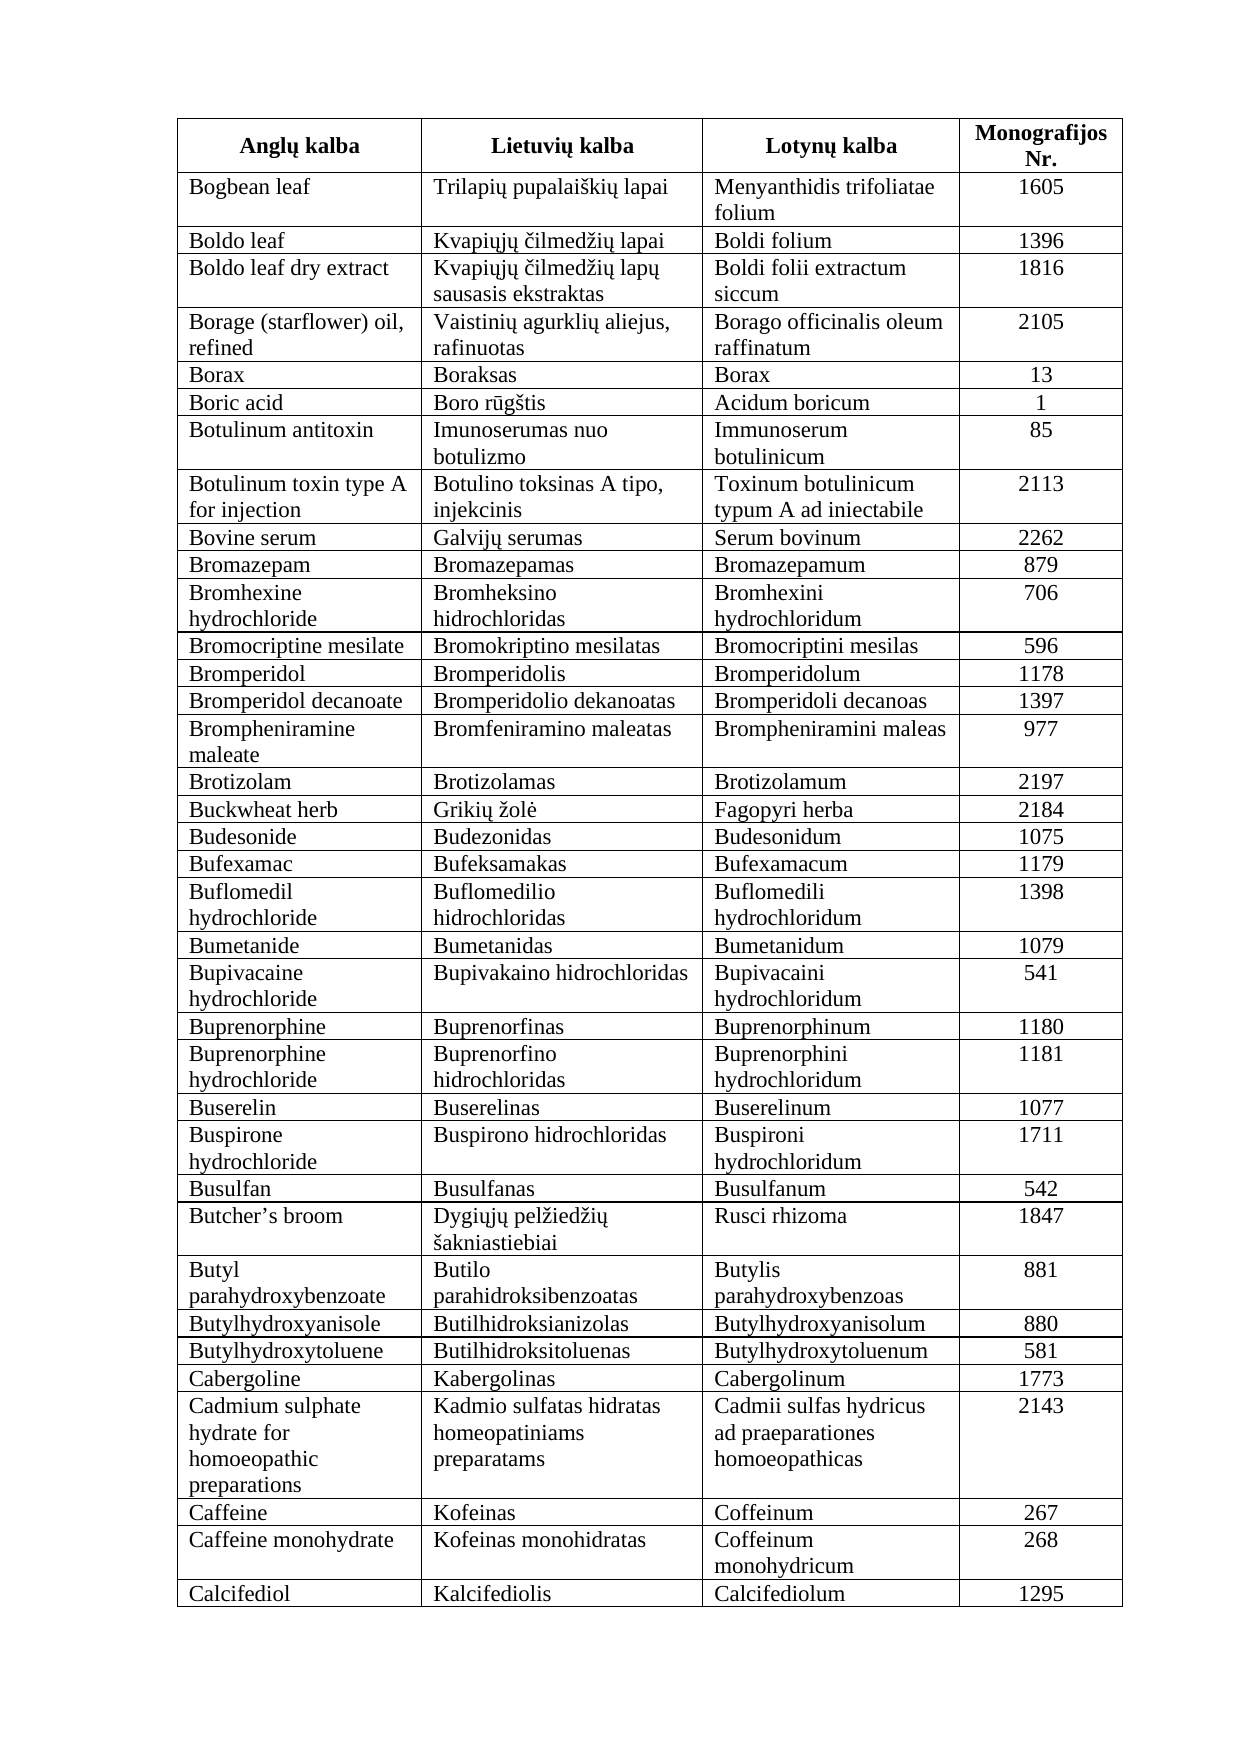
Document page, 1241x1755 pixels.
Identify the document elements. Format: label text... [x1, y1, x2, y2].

table_cell 85 [960, 416, 1122, 469]
table_cell Bromperidoli decanoas [703, 687, 959, 713]
table_cell Imunoserumas nuo botulizmo [422, 416, 702, 469]
table_cell Bupivacaine hydrochloride [178, 959, 421, 1012]
table_cell Bovine serum [178, 524, 421, 550]
table_cell Serum bovinum [703, 524, 959, 550]
table_cell 880 [960, 1310, 1122, 1336]
table_cell Calcifediol [178, 1580, 421, 1606]
table_cell 1816 [960, 254, 1122, 307]
table_cell Budesonidum [703, 823, 959, 849]
table_cell Dygiųjų pelžiedžių šakniastiebiai [422, 1203, 702, 1255]
table_cell 1 [960, 389, 1122, 415]
table_cell Botulinum toxin type A for injection [178, 470, 421, 523]
table_cell Kabergolinas [422, 1365, 702, 1391]
table_header Anglų kalba [178, 119, 421, 172]
table_cell 267 [960, 1499, 1122, 1525]
table_cell Buspironi hydrochloridum [703, 1121, 959, 1174]
table_cell Boldi folii extractum siccum [703, 254, 959, 307]
table_cell Busulfanas [422, 1175, 702, 1201]
table_cell 2113 [960, 470, 1122, 523]
table_cell 2184 [960, 796, 1122, 822]
table_cell 1295 [960, 1580, 1122, 1606]
table_cell Buspirono hidrochloridas [422, 1121, 702, 1174]
table_cell Brotizolamas [422, 768, 702, 795]
table_cell Boldi folium [703, 227, 959, 253]
table_cell Brotizolam [178, 768, 421, 795]
table_cell Butylis parahydroxybenzoas [703, 1256, 959, 1309]
table_cell Caffeine [178, 1499, 421, 1525]
table_cell 1396 [960, 227, 1122, 253]
table_cell Brompheniramini maleas [703, 715, 959, 767]
table_cell 596 [960, 633, 1122, 659]
table_cell Butylhydroxyanisole [178, 1310, 421, 1336]
table_cell 881 [960, 1256, 1122, 1309]
table_cell Botulinum antitoxin [178, 416, 421, 469]
table_cell 541 [960, 959, 1122, 1012]
table_cell Bromazepam [178, 551, 421, 578]
table_cell Toxinum botulinicum typum A ad iniectabile [703, 470, 959, 523]
table_cell Caffeine monohydrate [178, 1526, 421, 1579]
table_cell Buserelinum [703, 1094, 959, 1120]
table_cell 2143 [960, 1392, 1122, 1498]
table_cell Bromokriptino mesilatas [422, 633, 702, 659]
table_cell Bufeksamakas [422, 851, 702, 877]
table_cell 706 [960, 579, 1122, 631]
table_cell Galvijų serumas [422, 524, 702, 550]
table_header Lotynų kalba [703, 119, 959, 172]
table_cell Buflomedili hydrochloridum [703, 878, 959, 931]
table_cell Bumetanidum [703, 932, 959, 958]
table_cell 1077 [960, 1094, 1122, 1120]
table_cell Acidum boricum [703, 389, 959, 415]
table_cell 1605 [960, 173, 1122, 226]
table_cell Boldo leaf dry extract [178, 254, 421, 307]
table_cell 581 [960, 1338, 1122, 1364]
table_cell Coffeinum [703, 1499, 959, 1525]
table_cell Bromheksino hidrochloridas [422, 579, 702, 631]
table_cell Buserelinas [422, 1094, 702, 1120]
table_cell Bromperidolis [422, 660, 702, 686]
table_cell Trilapių pupalaiškių lapai [422, 173, 702, 226]
table_cell 1180 [960, 1013, 1122, 1039]
table_cell Busulfanum [703, 1175, 959, 1201]
table_cell Brompheniramine maleate [178, 715, 421, 767]
table_cell Bumetanidas [422, 932, 702, 958]
table_cell 1178 [960, 660, 1122, 686]
table_cell Coffeinum monohydricum [703, 1526, 959, 1579]
table_cell Cadmii sulfas hydricus ad praeparationes homoeopathicas [703, 1392, 959, 1498]
table_cell Menyanthidis trifoliatae folium [703, 173, 959, 226]
table_cell 1075 [960, 823, 1122, 849]
table_cell 542 [960, 1175, 1122, 1201]
table_cell Buspirone hydrochloride [178, 1121, 421, 1174]
table_cell Botulino toksinas A tipo, injekcinis [422, 470, 702, 523]
table_cell 1398 [960, 878, 1122, 931]
table_cell Buprenorphine [178, 1013, 421, 1039]
table_cell Buprenorfino hidrochloridas [422, 1040, 702, 1093]
table_cell Borage (starflower) oil, refined [178, 308, 421, 361]
table_cell Butylhydroxytoluene [178, 1338, 421, 1364]
table_cell Buprenorphini hydrochloridum [703, 1040, 959, 1093]
table_cell Brotizolamum [703, 768, 959, 795]
table_header Lietuvių kalba [422, 119, 702, 172]
table_cell Bupivakaino hidrochloridas [422, 959, 702, 1012]
table_cell 879 [960, 551, 1122, 578]
table_cell Butylhydroxytoluenum [703, 1338, 959, 1364]
table_cell Kofeinas [422, 1499, 702, 1525]
table_cell Bromocriptine mesilate [178, 633, 421, 659]
table_cell 2105 [960, 308, 1122, 361]
table_header Monografijos Nr. [960, 119, 1122, 172]
table_cell Butilo parahidroksibenzoatas [422, 1256, 702, 1309]
table_cell Cadmium sulphate hydrate for homoeopathic preparations [178, 1392, 421, 1498]
table_cell 1181 [960, 1040, 1122, 1093]
table_cell Kvapiųjų čilmedžių lapų sausasis ekstraktas [422, 254, 702, 307]
table_cell Rusci rhizoma [703, 1203, 959, 1255]
table_cell 1711 [960, 1121, 1122, 1174]
table_cell Buprenorphine hydrochloride [178, 1040, 421, 1093]
table_cell Buflomedilio hidrochloridas [422, 878, 702, 931]
table_cell Bogbean leaf [178, 173, 421, 226]
table_cell Bumetanide [178, 932, 421, 958]
table_cell 1847 [960, 1203, 1122, 1255]
table_cell Borax [703, 362, 959, 388]
table_cell Bromocriptini mesilas [703, 633, 959, 659]
table_cell Buflomedil hydrochloride [178, 878, 421, 931]
table_cell Kvapiųjų čilmedžių lapai [422, 227, 702, 253]
table_cell Butyl parahydroxybenzoate [178, 1256, 421, 1309]
table_cell Bromperidol decanoate [178, 687, 421, 713]
table_cell Buprenorphinum [703, 1013, 959, 1039]
table_cell Boro rūgštis [422, 389, 702, 415]
table_cell Butylhydroxyanisolum [703, 1310, 959, 1336]
table_cell Kadmio sulfatas hidratas homeopatiniams preparatams [422, 1392, 702, 1498]
table_cell Fagopyri herba [703, 796, 959, 822]
table_cell Bromhexine hydrochloride [178, 579, 421, 631]
table_cell 1079 [960, 932, 1122, 958]
table_cell 2262 [960, 524, 1122, 550]
table_cell Borago officinalis oleum raffinatum [703, 308, 959, 361]
table_cell Bromfeniramino maleatas [422, 715, 702, 767]
table_cell Bromazepamas [422, 551, 702, 578]
table_cell Buckwheat herb [178, 796, 421, 822]
table_cell Cabergoline [178, 1365, 421, 1391]
table_cell Cabergolinum [703, 1365, 959, 1391]
table_cell Budesonide [178, 823, 421, 849]
table_cell Kofeinas monohidratas [422, 1526, 702, 1579]
table_cell Bufexamacum [703, 851, 959, 877]
table_cell Immunoserum botulinicum [703, 416, 959, 469]
table_cell Borax [178, 362, 421, 388]
table_cell Bromperidol [178, 660, 421, 686]
table_cell 1179 [960, 851, 1122, 877]
table_cell 1773 [960, 1365, 1122, 1391]
table_cell Boraksas [422, 362, 702, 388]
table_cell Calcifediolum [703, 1580, 959, 1606]
table_cell Butilhidroksianizolas [422, 1310, 702, 1336]
table_cell 268 [960, 1526, 1122, 1579]
table_cell Grikių žolė [422, 796, 702, 822]
table_cell 13 [960, 362, 1122, 388]
table_cell Butilhidroksitoluenas [422, 1338, 702, 1364]
table_cell 977 [960, 715, 1122, 767]
table_cell Busulfan [178, 1175, 421, 1201]
table_cell Kalcifediolis [422, 1580, 702, 1606]
table_cell Boric acid [178, 389, 421, 415]
table_cell Bupivacaini hydrochloridum [703, 959, 959, 1012]
table_cell Buprenorfinas [422, 1013, 702, 1039]
table_cell Bufexamac [178, 851, 421, 877]
table_cell Bromperidolio dekanoatas [422, 687, 702, 713]
table_cell Bromazepamum [703, 551, 959, 578]
table_cell 2197 [960, 768, 1122, 795]
table_cell Buserelin [178, 1094, 421, 1120]
table_cell Butcher’s broom [178, 1203, 421, 1255]
table_cell 1397 [960, 687, 1122, 713]
table_cell Vaistinių agurklių aliejus, rafinuotas [422, 308, 702, 361]
table_cell Bromperidolum [703, 660, 959, 686]
table_cell Budezonidas [422, 823, 702, 849]
table_cell Bromhexini hydrochloridum [703, 579, 959, 631]
table_cell Boldo leaf [178, 227, 421, 253]
